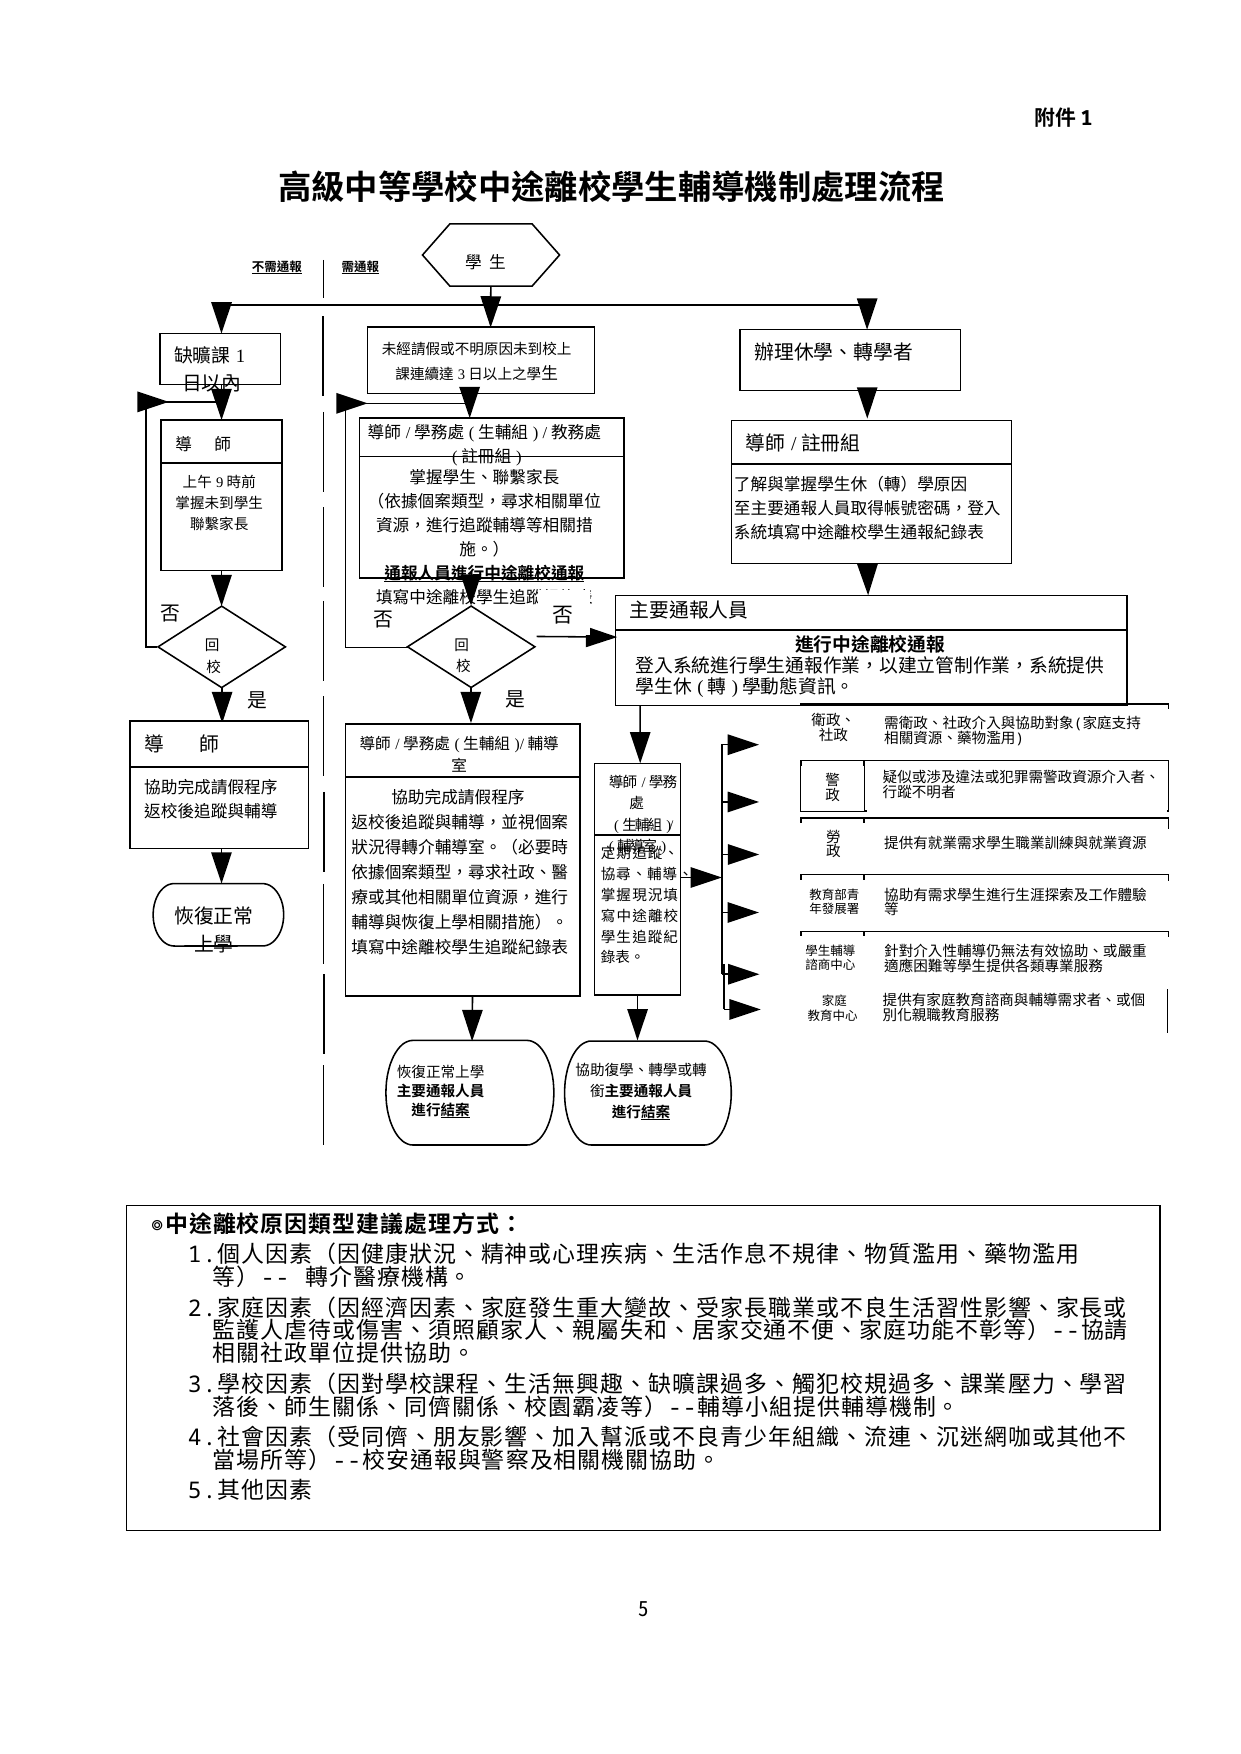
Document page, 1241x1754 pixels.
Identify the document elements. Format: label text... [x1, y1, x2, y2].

text 勞 [805, 830, 861, 845]
text 協助有需求學生進行生涯探索及工作體驗等 [884, 888, 1154, 918]
text 針對介入性輔導仍無法有效協助、或嚴重適應困難等學生提供各類專業服務 [884, 945, 1154, 974]
text 政 [805, 845, 861, 859]
text 家庭 [807, 994, 861, 1009]
text 學生輔導諮商中心 [805, 943, 861, 973]
text 社政 [805, 728, 861, 743]
text 教育部青年發展署 [806, 888, 862, 917]
text 高級中等學校中途離校學生輔導機制處理流程 [130, 143, 1092, 205]
text 需衛政、社政介入與協助對象(家庭支持相關資源、藥物濫用) [884, 717, 1154, 746]
text 教育中心 [807, 1009, 861, 1023]
text 否 [553, 598, 575, 628]
text 衛政、 [805, 714, 861, 728]
text 疑似或渉及違法或犯罪需警政資源介入者、行蹤不明者 [882, 771, 1152, 800]
text 提供有就業需求學生職業訓練與就業資源 [884, 837, 1154, 851]
text 政 [816, 788, 849, 803]
text 警 [816, 774, 849, 788]
table_header ◎中途離校原因類型建議處理方式： 1.個人因素（因健康狀況、精神或心理疾病、生活作息不規律、物質濫用、藥物濫用等）-- 轉介醫療機構。 2.家庭因素（因經濟因素、家庭發生重大變故、受家長職業或不良生活習性影響、家長或監護人虐待或傷害、須照顧家人、親屬失和、居家交通不便、家庭功能不彰等）--協請相關社政單位提供協助。 3.學校因素（因對學校課程、生活無興趣、缺曠課過多、觸犯校規過多、課業壓力、學習落後、師生關係、同儕關係、校園霸凌等）--輔導小組提供輔導機制。 4.社會因素（受同儕、朋友影響、加入幫派或不良青少年組織、流連、沉迷網咖或其他不當場所等）--校安通報與警察及相關機關協助。 5.其他因素 [127, 1206, 1159, 1530]
text 提供有家庭教育諮商與輔導需求者、或個別化親職教育服務 [882, 994, 1152, 1023]
